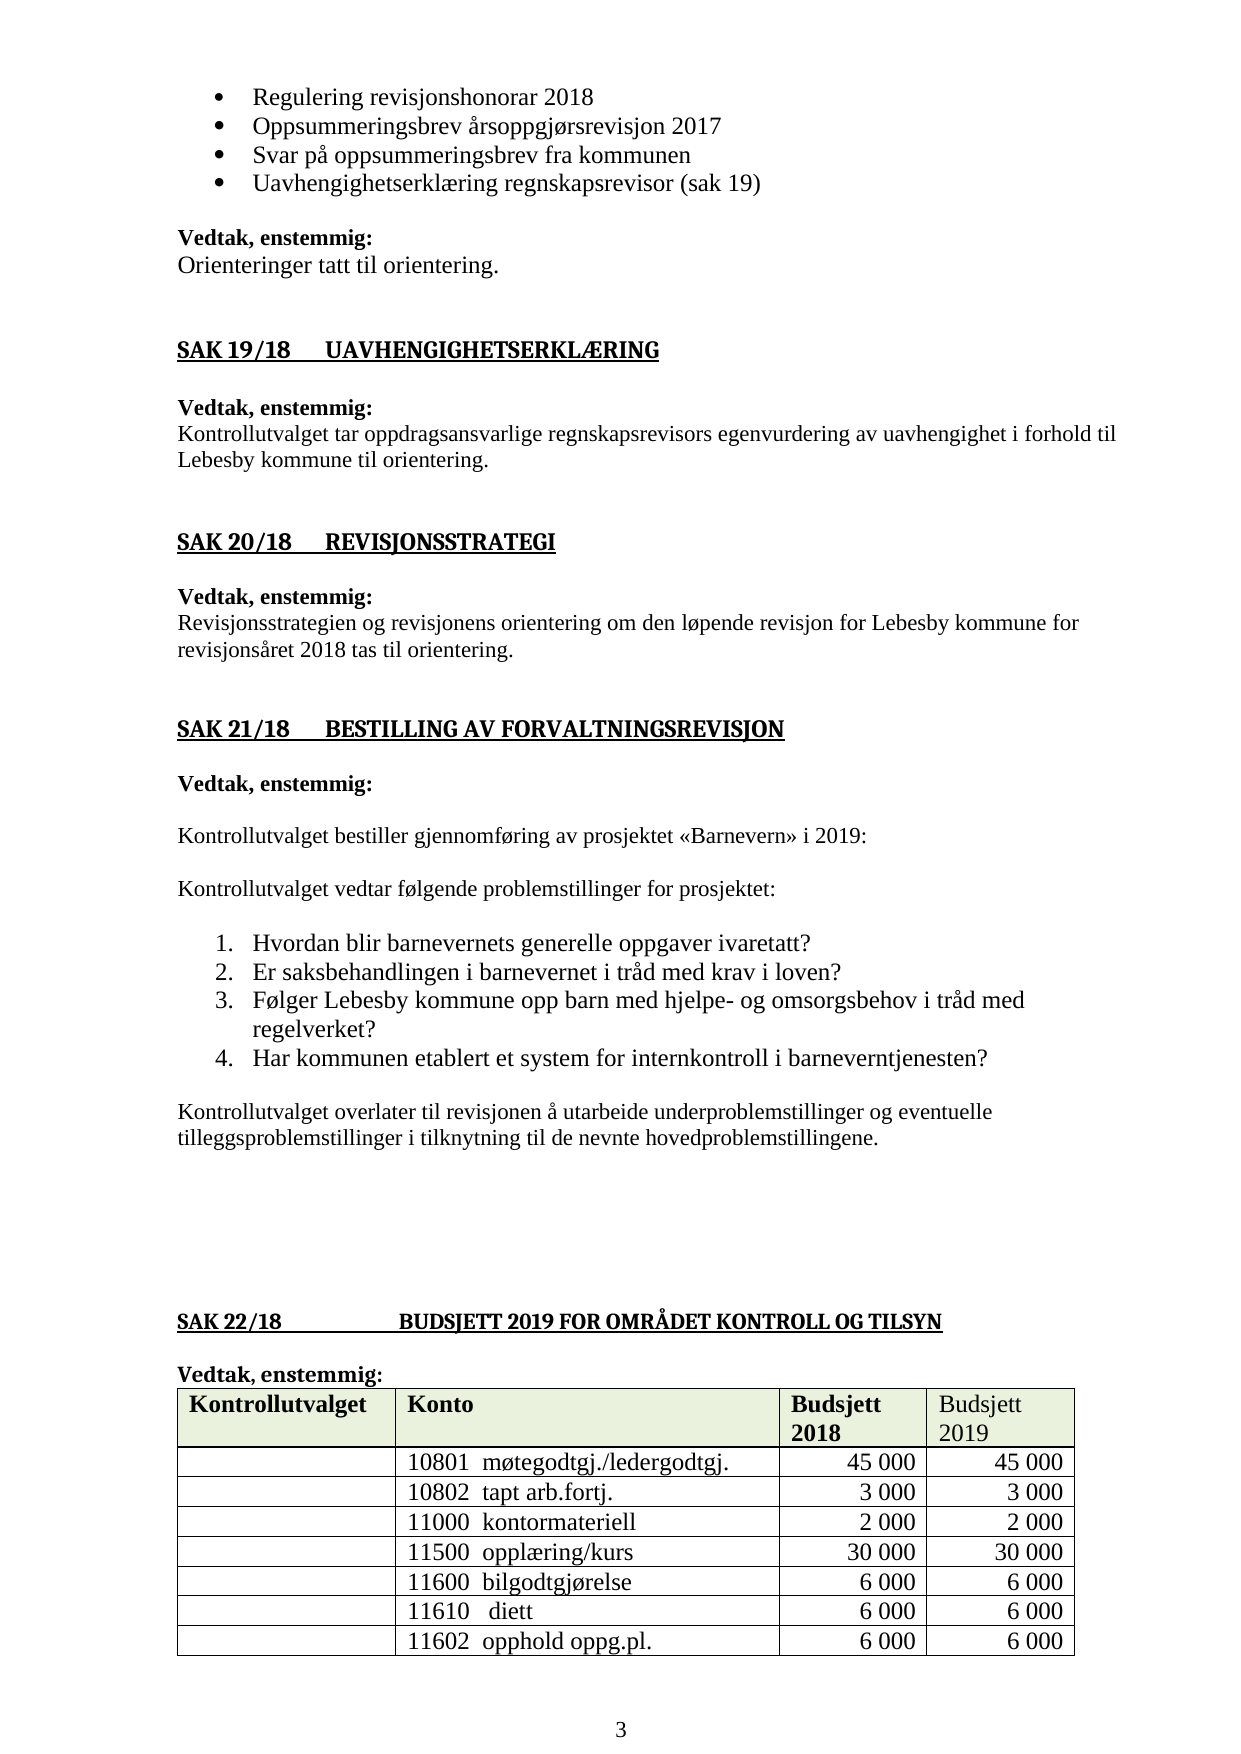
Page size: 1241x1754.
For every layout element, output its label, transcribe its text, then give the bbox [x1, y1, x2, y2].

table_cell [178, 1507, 395, 1536]
table_cell [178, 1448, 395, 1476]
table_cell 3 000 [780, 1477, 926, 1506]
text Kontrollutvalget bestiller gjennomføring av prosjektet «Barnevern» i 2019: [177, 822, 1122, 849]
table_cell [178, 1567, 395, 1595]
table_cell 10802 tapt arb.fortj. [396, 1477, 779, 1506]
table_cell 6 000 [927, 1596, 1074, 1625]
table_cell [178, 1537, 395, 1566]
table_cell 6 000 [927, 1567, 1074, 1595]
table_cell 3 000 [927, 1477, 1074, 1506]
list Uavhengighetserklæring regnskapsrevisor (sak 19) [215, 168, 1122, 197]
table_cell 11500 opplæring/kurs [396, 1537, 779, 1566]
list Har kommunen etablert et system for internkontroll i barneverntjenesten? [215, 1043, 1122, 1072]
list Er saksbehandlingen i barnevernet i tråd med krav i loven? [215, 957, 1122, 985]
text SAK 20/18 revisjonsstrategi [177, 528, 1122, 557]
table_cell [178, 1626, 395, 1655]
list Hvordan blir barnevernets generelle oppgaver ivaretatt? [215, 928, 1122, 957]
table_cell 11600 bilgodtgjørelse [396, 1567, 779, 1595]
table_cell [178, 1596, 395, 1625]
text SAK 21/18 bestilling av forvaltningsrevisjon [177, 715, 1122, 743]
text Kontrollutvalget overlater til revisjonen å utarbeide underproblemstillinger og eventuelle tilleggsproblemstillinger i tilknytning til de nevnte hovedproblemstillingene. [177, 1098, 1122, 1151]
table_cell 10801 møtegodtgj./ledergodtgj. [396, 1448, 779, 1476]
table_cell 6 000 [780, 1567, 926, 1595]
table_cell 30 000 [780, 1537, 926, 1566]
table_cell 6 000 [927, 1626, 1074, 1655]
text SAK 22/18 BUDSJETT 2019 FOR OMRÅDET KONTROLL OG TILSYN [177, 1309, 1122, 1335]
text Orienteringer tatt til orientering. [177, 250, 1122, 279]
text Vedtak, enstemmig: [177, 770, 1122, 796]
table_cell 6 000 [780, 1626, 926, 1655]
table_header Kontrollutvalget [178, 1389, 395, 1446]
list Følger Lebesby kommune opp barn med hjelpe- og omsorgsbehov i tråd med regelverket? [215, 985, 1122, 1043]
text Kontrollutvalget tar oppdragsansvarlige regnskapsrevisors egenvurdering av uavhengighet i forhold til Lebesby kommune til orientering. [177, 420, 1122, 473]
table_cell 2 000 [927, 1507, 1074, 1536]
list Oppsummeringsbrev årsoppgjørsrevisjon 2017 [215, 111, 1122, 140]
table_cell 11602 opphold oppg.pl. [396, 1626, 779, 1655]
text Vedtak, enstemmig: [177, 1362, 1122, 1388]
text Kontrollutvalget vedtar følgende problemstillinger for prosjektet: [177, 875, 1122, 902]
table_cell [178, 1477, 395, 1506]
table_cell 45 000 [780, 1448, 926, 1476]
text Vedtak, enstemmig: [177, 394, 1122, 420]
table_cell 11610 diett [396, 1596, 779, 1625]
table_header Budsjett 2018 [780, 1389, 926, 1446]
list Svar på oppsummeringsbrev fra kommunen [215, 140, 1122, 168]
text Vedtak, enstemmig: [177, 223, 1122, 250]
table_cell 30 000 [927, 1537, 1074, 1566]
text Vedtak, enstemmig: [177, 583, 1122, 609]
list Regulering revisjonshonorar 2018 [215, 82, 1122, 111]
table_header Konto [396, 1389, 779, 1446]
table_header Budsjett 2019 [927, 1389, 1074, 1446]
table_cell 11000 kontormateriell [396, 1507, 779, 1536]
table_cell 6 000 [780, 1596, 926, 1625]
table_cell 45 000 [927, 1448, 1074, 1476]
text Sak 19/18 uavhengighetserklæring [177, 336, 1122, 365]
text Revisjonsstrategien og revisjonens orientering om den løpende revisjon for Lebesby kommune for revisjonsåret 2018 tas til orientering. [177, 609, 1122, 662]
table_cell 2 000 [780, 1507, 926, 1536]
